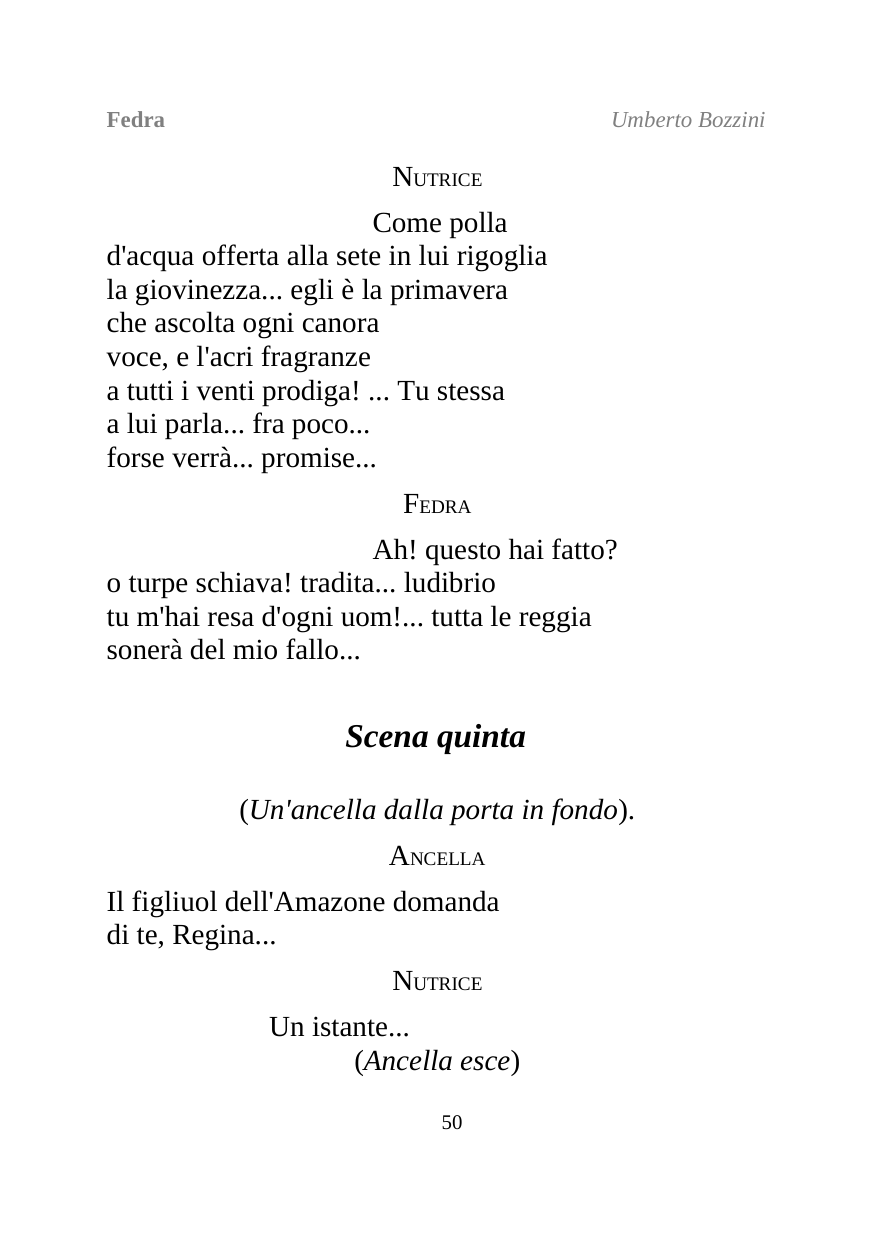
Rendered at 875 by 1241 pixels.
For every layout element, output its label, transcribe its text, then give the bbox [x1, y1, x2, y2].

text Nutrice [106, 963, 768, 997]
text Nutrice [106, 159, 768, 192]
text Fedra [106, 486, 768, 519]
text (Un'ancella dalla porta in fondo). [106, 792, 768, 825]
text Il figliuol dell'Amazone domanda di te, Regina... [106, 884, 768, 951]
text Un istante... [106, 1009, 768, 1043]
subtitle Scena quinta [106, 716, 768, 754]
text (Ancella esce) [106, 1043, 768, 1077]
text Ah! questo hai fatto? o turpe schiava! tradita... ludibrio tu m'hai resa d'ogni uom!... tutta le reggia sonerà del mio fallo... [106, 532, 768, 666]
text Ancella [106, 838, 768, 871]
text Come polla d'acqua offerta alla sete in lui rigoglia la giovinezza... egli è la primavera che ascolta ogni canora voce, e l'acri fragranze a tutti i venti prodiga! ... Tu stessa a lui parla... fra poco... forse verrà... promise... [106, 205, 768, 473]
